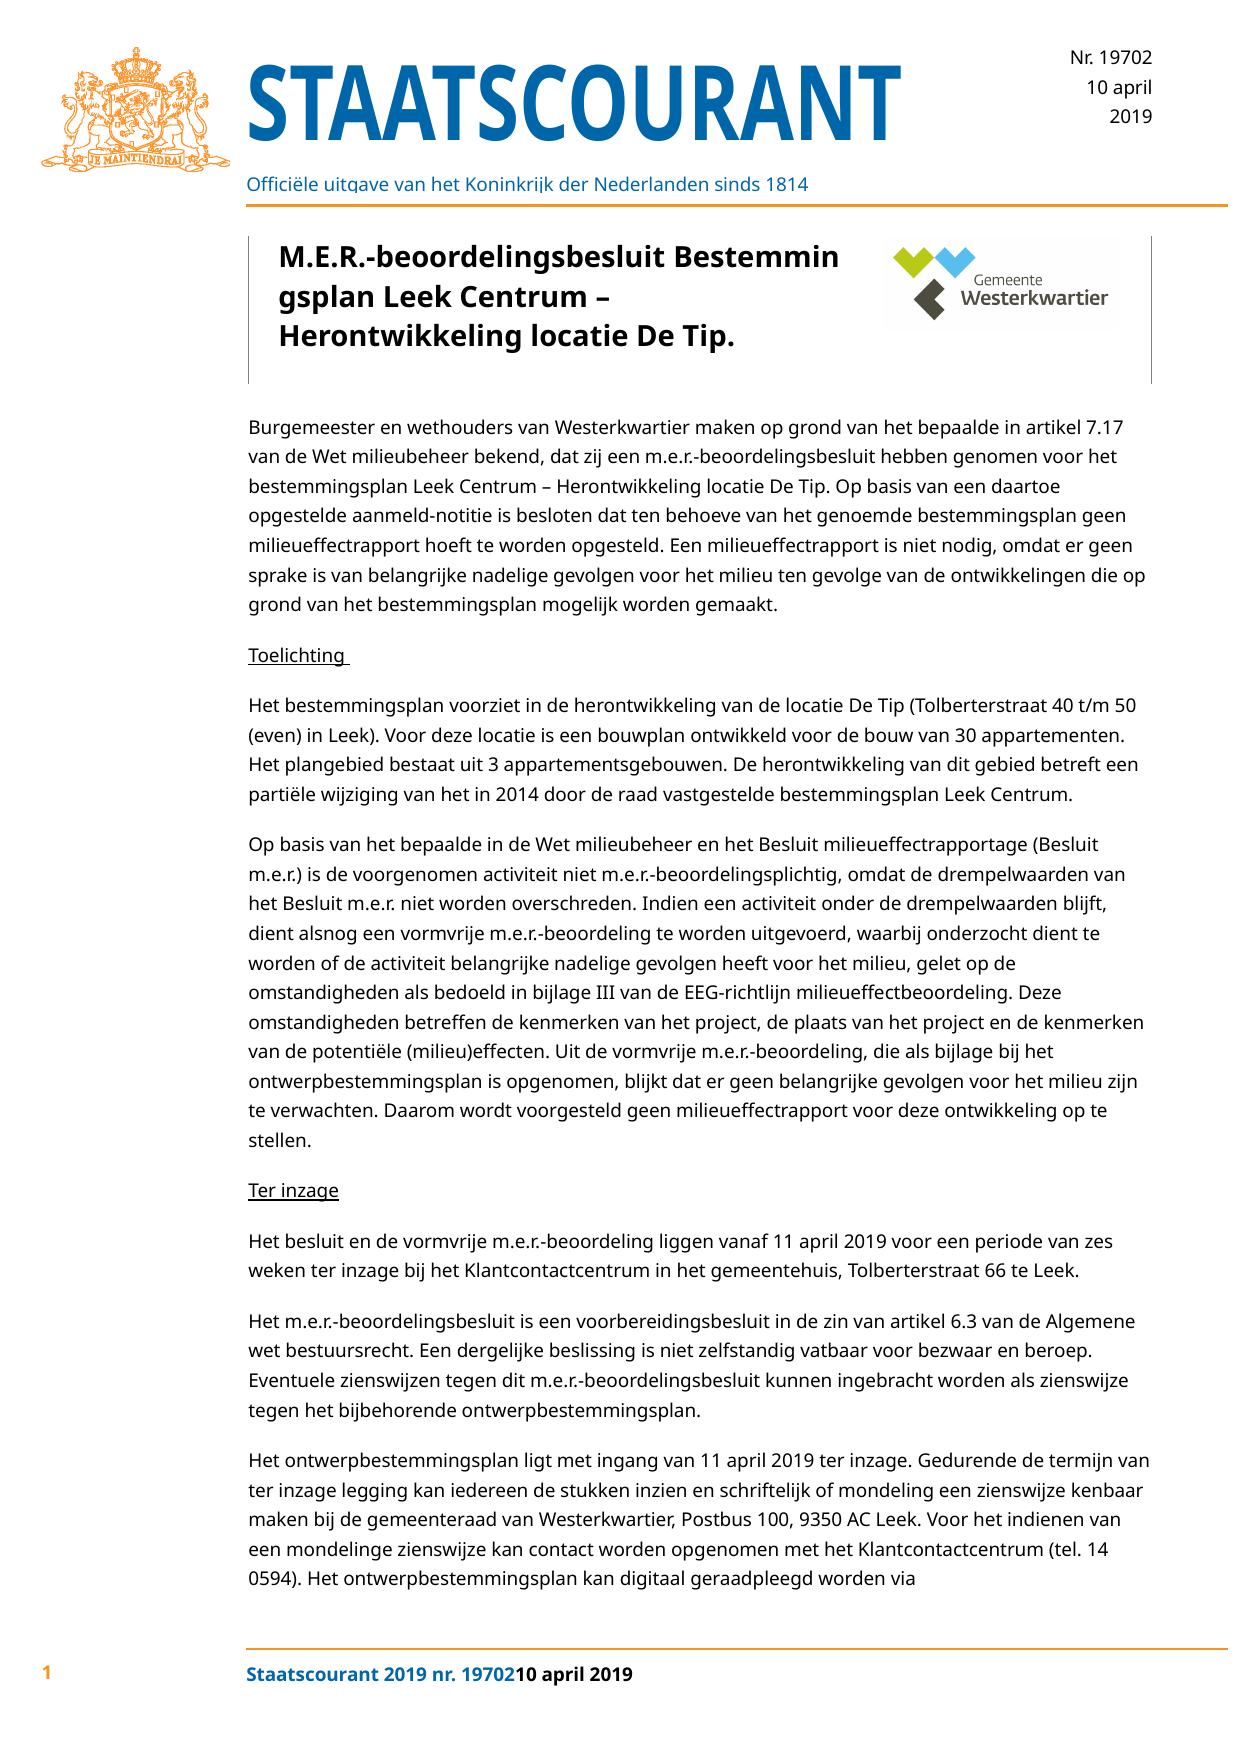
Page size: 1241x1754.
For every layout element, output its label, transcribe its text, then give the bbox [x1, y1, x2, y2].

picture [882, 236, 1119, 331]
text Ter inzage [248, 1178, 1152, 1203]
table_header M.E.R.-beoordelingsbesluit Bestemmingsplan Leek Centrum – Herontwikkeling locatie De Tip. [249, 236, 850, 384]
text Toelichting [248, 642, 1152, 668]
text Op basis van het bepaalde in de Wet milieubeheer en het Besluit milieueffectrapportage (Besluit m.e.r.) is de voorgenomen activiteit niet m.e.r.-beoordelingsplichtig, omdat de drempelwaarden van het Besluit m.e.r. niet worden overschreden. Indien een activiteit onder de drempelwaarden blijft, dient alsnog een vormvrije m.e.r.-beoordeling te worden uitgevoerd, waarbij onderzocht dient te worden of de activiteit belangrijke nadelige gevolgen heeft voor het milieu, gelet op de omstandigheden als bedoeld in bijlage III van de EEG-richtlijn milieueffectbeoordeling. Deze omstandigheden betreffen de kenmerken van het project, de plaats van het project en de kenmerken van de potentiële (milieu)effecten. Uit de vormvrije m.e.r.-beoordeling, die als bijlage bij het ontwerpbestemmingsplan is opgenomen, blijkt dat er geen belangrijke gevolgen voor het milieu zijn te verwachten. Daarom wordt voorgesteld geen milieueffectrapport voor deze ontwikkeling op te stellen. [248, 831, 1152, 1153]
table_header [850, 236, 1151, 384]
text Het besluit en de vormvrije m.e.r.-beoordeling liggen vanaf 11 april 2019 voor een periode van zes weken ter inzage bij het Klantcontactcentrum in het gemeentehuis, Tolberterstraat 66 te Leek. [248, 1228, 1152, 1283]
text Het ontwerpbestemmingsplan ligt met ingang van 11 april 2019 ter inzage. Gedurende de termijn van ter inzage legging kan iedereen de stukken inzien en schriftelijk of mondeling een zienswijze kenbaar maken bij de gemeenteraad van Westerkwartier, Postbus 100, 9350 AC Leek. Voor het indienen van een mondelinge zienswijze kan contact worden opgenomen met het Klantcontactcentrum (tel. 14 0594). Het ontwerpbestemmingsplan kan digitaal geraadpleegd worden via [248, 1447, 1152, 1591]
picture [41, 47, 231, 172]
text Het bestemmingsplan voorziet in de herontwikkeling van de locatie De Tip (Tolberterstraat 40 t/m 50 (even) in Leek). Voor deze locatie is een bouwplan ontwikkeld voor de bouw van 30 appartementen. Het plangebied bestaat uit 3 appartementsgebouwen. De herontwikkeling van dit gebied betreft een partiële wijziging van het in 2014 door de raad vastgestelde bestemmingsplan Leek Centrum. [248, 692, 1152, 807]
text Burgemeester en wethouders van Westerkwartier maken op grond van het bepaalde in artikel 7.17 van de Wet milieubeheer bekend, dat zij een m.e.r.-beoordelingsbesluit hebben genomen voor het bestemmingsplan Leek Centrum – Herontwikkeling locatie De Tip. Op basis van een daartoe opgestelde aanmeld-notitie is besloten dat ten behoeve van het genoemde bestemmingsplan geen milieueffectrapport hoeft te worden opgesteld. Een milieueffectrapport is niet nodig, omdat er geen sprake is van belangrijke nadelige gevolgen voor het milieu ten gevolge van de ontwikkelingen die op grond van het bestemmingsplan mogelijk worden gemaakt. [248, 414, 1152, 617]
text Het m.e.r.-beoordelingsbesluit is een voorbereidingsbesluit in de zin van artikel 6.3 van de Algemene wet bestuursrecht. Een dergelijke beslissing is niet zelfstandig vatbaar voor bezwaar en beroep. Eventuele zienswijzen tegen dit m.e.r.-beoordelingsbesluit kunnen ingebracht worden als zienswijze tegen het bijbehorende ontwerpbestemmingsplan. [248, 1308, 1152, 1423]
